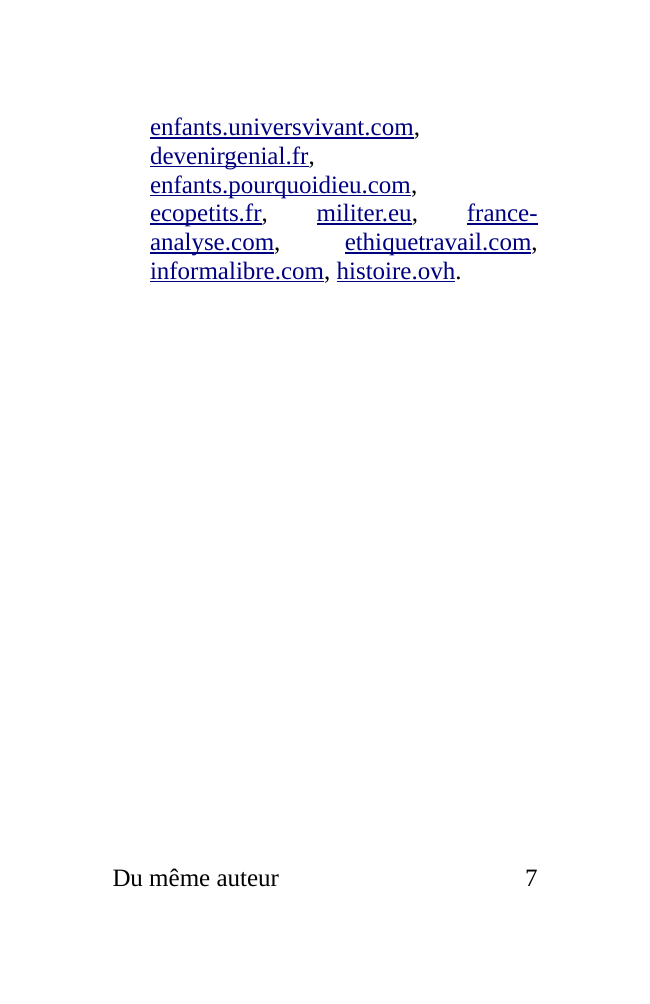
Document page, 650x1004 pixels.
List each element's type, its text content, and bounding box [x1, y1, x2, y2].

list enfants.universvivant.com, devenirgenial.fr, enfants.pourquoidieu.com, ecopetits.fr, militer.eu, france-analyse.com, ethiquetravail.com, informalibre.com, histoire.ovh. [112, 112, 537, 285]
